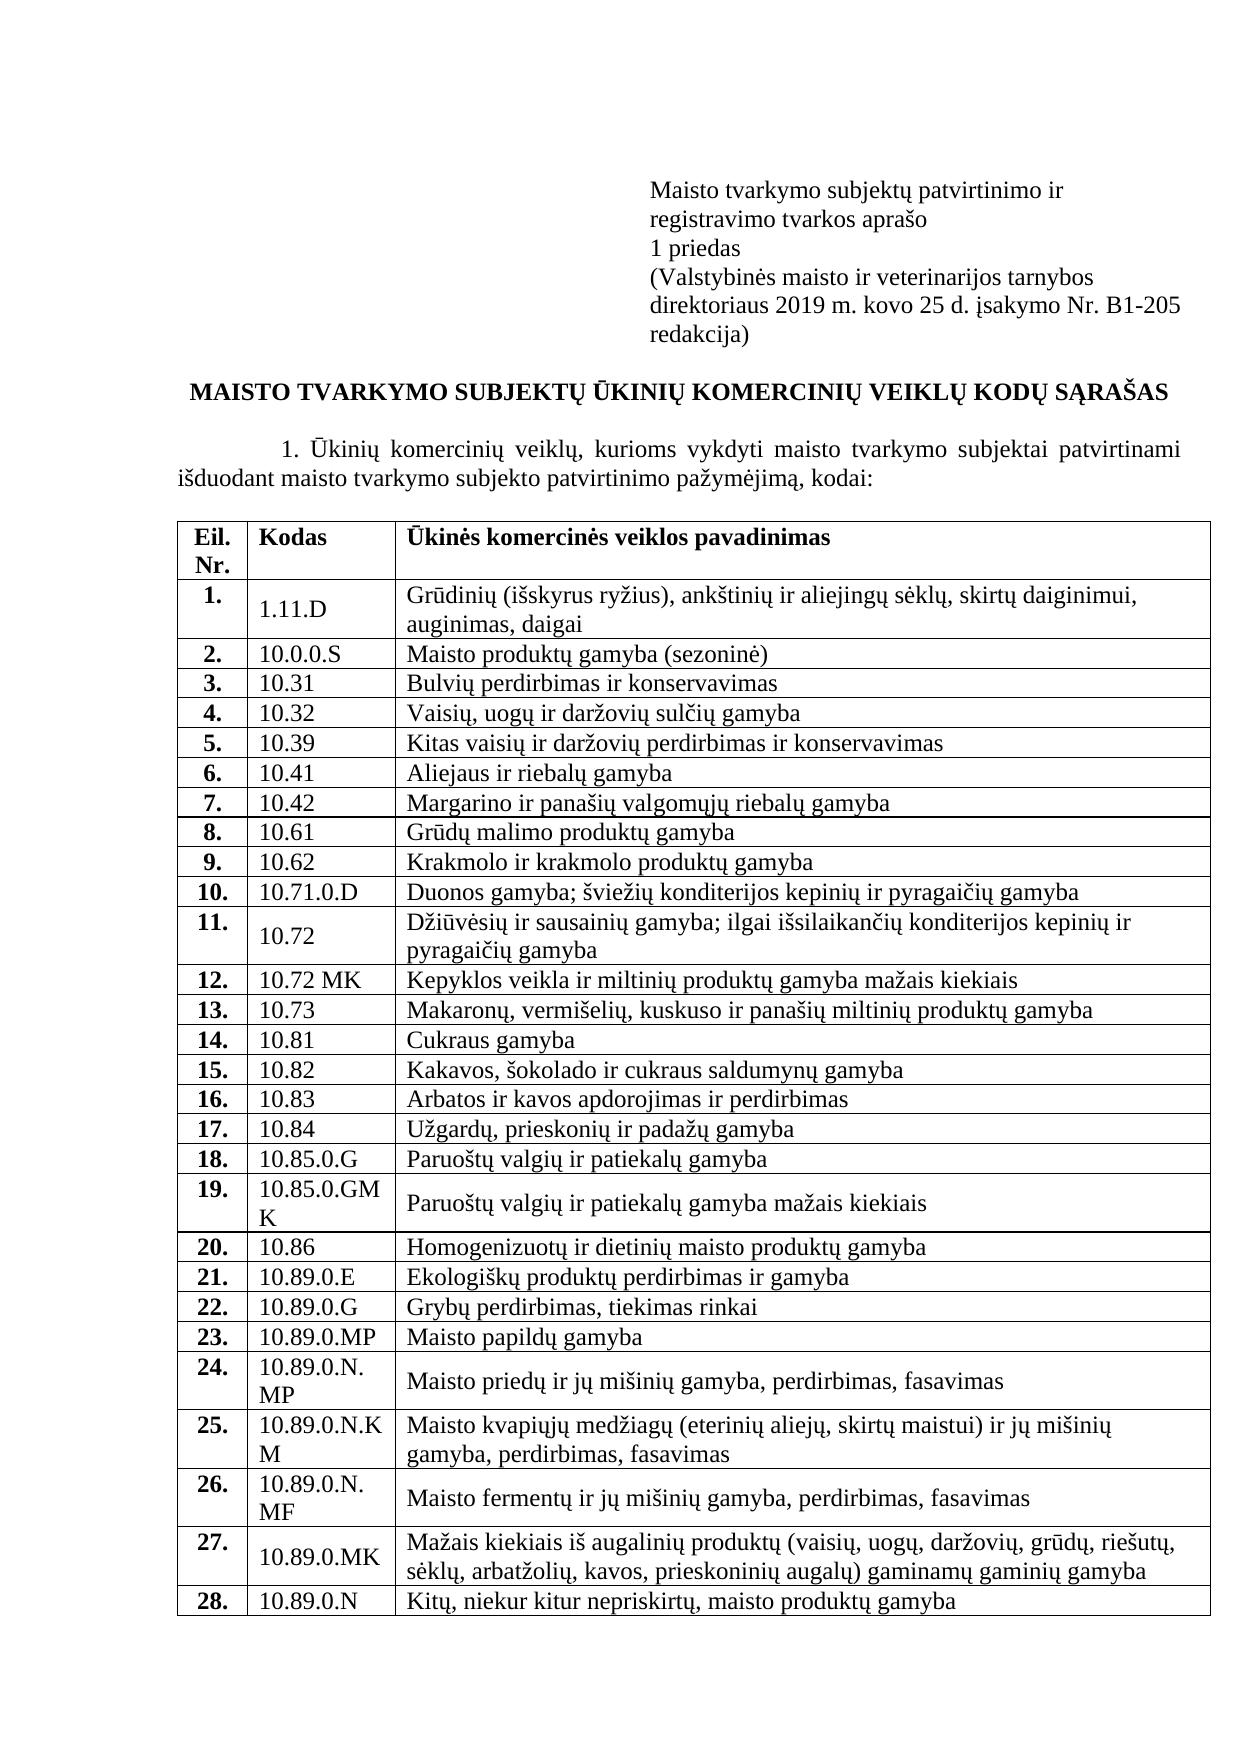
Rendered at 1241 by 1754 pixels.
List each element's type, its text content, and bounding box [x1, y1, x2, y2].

table_cell 10.83 [248, 1085, 395, 1113]
table_cell 7. [178, 788, 247, 816]
table_cell Cukraus gamyba [396, 1025, 1210, 1054]
table_cell 18. [178, 1144, 247, 1173]
table_cell Bulvių perdirbimas ir konservavimas [396, 669, 1210, 697]
table_cell Margarino ir panašių valgomųjų riebalų gamyba [396, 788, 1210, 816]
table_header Eil. Nr. [178, 522, 247, 579]
table_cell Grybų perdirbimas, tiekimas rinkai [396, 1292, 1210, 1321]
table_cell 21. [178, 1262, 247, 1291]
table_cell 10.41 [248, 758, 395, 787]
table_cell 10.71.0.D [248, 877, 395, 906]
text redakcija) [649, 319, 1181, 348]
table_cell 10.31 [248, 669, 395, 697]
table_cell 10.72 MK [248, 965, 395, 994]
table_cell Duonos gamyba; šviežių konditerijos kepinių ir pyragaičių gamyba [396, 877, 1210, 906]
table_cell Maisto priedų ir jų mišinių gamyba, perdirbimas, fasavimas [396, 1352, 1210, 1409]
table_cell Grūdų malimo produktų gamyba [396, 818, 1210, 846]
table_cell 10.89.0.N.MP [248, 1352, 395, 1409]
table_cell Kakavos, šokolado ir cukraus saldumynų gamyba [396, 1055, 1210, 1083]
table_cell 4. [178, 698, 247, 727]
table_cell Džiūvėsių ir sausainių gamyba; ilgai išsilaikančių konditerijos kepinių ir pyragaičių gamyba [396, 907, 1210, 964]
table_cell 10.89.0.MK [248, 1527, 395, 1585]
table_cell Maisto kvapiųjų medžiagų (eterinių aliejų, skirtų maistui) ir jų mišinių gamyba, perdirbimas, fasavimas [396, 1410, 1210, 1468]
table_cell Kitas vaisių ir daržovių perdirbimas ir konservavimas [396, 728, 1210, 757]
table_cell 10.84 [248, 1114, 395, 1143]
table_cell 3. [178, 669, 247, 697]
table_cell Kitų, niekur kitur nepriskirtų, maisto produktų gamyba [396, 1586, 1210, 1614]
table_cell 19. [178, 1174, 247, 1231]
table_cell Maisto produktų gamyba (sezoninė) [396, 639, 1210, 667]
table_cell 10.39 [248, 728, 395, 757]
table_cell 10.89.0.N [248, 1586, 395, 1614]
table_header Kodas [248, 522, 395, 579]
table_cell 15. [178, 1055, 247, 1083]
table_cell Aliejaus ir riebalų gamyba [396, 758, 1210, 787]
table_cell 10.72 [248, 907, 395, 964]
text 1 priedas [649, 233, 1181, 262]
table_cell 5. [178, 728, 247, 757]
text MAISTO TVARKYMO SUBJEKTŲ ŪKINIŲ KOMERCINIŲ VEIKLŲ KODŲ SĄRAŠAS [177, 377, 1181, 406]
table_cell Paruoštų valgių ir patiekalų gamyba mažais kiekiais [396, 1174, 1210, 1231]
text direktoriaus 2019 m. kovo 25 d. įsakymo Nr. B1-205 [649, 291, 1181, 319]
table_cell 1. [178, 580, 247, 638]
table_cell 6. [178, 758, 247, 787]
table_cell 20. [178, 1233, 247, 1261]
table_cell 10.62 [248, 847, 395, 876]
table_cell Krakmolo ir krakmolo produktų gamyba [396, 847, 1210, 876]
table_cell 24. [178, 1352, 247, 1409]
table_cell 10.85.0.GMK [248, 1174, 395, 1231]
table_cell Arbatos ir kavos apdorojimas ir perdirbimas [396, 1085, 1210, 1113]
table_cell Mažais kiekiais iš augalinių produktų (vaisių, uogų, daržovių, grūdų, riešutų, sėklų, arbatžolių, kavos, prieskoninių augalų) gaminamų gaminių gamyba [396, 1527, 1210, 1585]
table_cell 13. [178, 995, 247, 1024]
table_cell Vaisių, uogų ir daržovių sulčių gamyba [396, 698, 1210, 727]
table_cell 10.89.0.G [248, 1292, 395, 1321]
table_cell Maisto fermentų ir jų mišinių gamyba, perdirbimas, fasavimas [396, 1469, 1210, 1526]
table_header Ūkinės komercinės veiklos pavadinimas [396, 522, 1210, 579]
table_cell 10.0.0.S [248, 639, 395, 667]
text (Valstybinės maisto ir veterinarijos tarnybos [649, 262, 1181, 291]
table_cell 8. [178, 818, 247, 846]
table_cell Maisto papildų gamyba [396, 1322, 1210, 1351]
table_cell 10.89.0.N.MF [248, 1469, 395, 1526]
table_cell 10.86 [248, 1233, 395, 1261]
table_cell 10.61 [248, 818, 395, 846]
text Maisto tvarkymo subjektų patvirtinimo ir [649, 176, 1181, 204]
table_cell Paruoštų valgių ir patiekalų gamyba [396, 1144, 1210, 1173]
table_cell 10.82 [248, 1055, 395, 1083]
table_cell 22. [178, 1292, 247, 1321]
table_cell Homogenizuotų ir dietinių maisto produktų gamyba [396, 1233, 1210, 1261]
table_cell 10.89.0.N.KM [248, 1410, 395, 1468]
table_cell 23. [178, 1322, 247, 1351]
table_cell 26. [178, 1469, 247, 1526]
text registravimo tvarkos aprašo [649, 204, 1181, 233]
table_cell 10.89.0.MP [248, 1322, 395, 1351]
table_cell 16. [178, 1085, 247, 1113]
table_cell 28. [178, 1586, 247, 1614]
table_cell 9. [178, 847, 247, 876]
table_cell 10.42 [248, 788, 395, 816]
table_cell 10.85.0.G [248, 1144, 395, 1173]
table_cell Grūdinių (išskyrus ryžius), ankštinių ir aliejingų sėklų, skirtų daiginimui, auginimas, daigai [396, 580, 1210, 638]
table_cell 14. [178, 1025, 247, 1054]
table_cell 10.89.0.E [248, 1262, 395, 1291]
table_cell 1.11.D [248, 580, 395, 638]
table_cell Ekologiškų produktų perdirbimas ir gamyba [396, 1262, 1210, 1291]
table_cell 10. [178, 877, 247, 906]
table_cell 10.32 [248, 698, 395, 727]
table_cell 27. [178, 1527, 247, 1585]
table_cell Užgardų, prieskonių ir padažų gamyba [396, 1114, 1210, 1143]
table_cell 11. [178, 907, 247, 964]
table_cell 17. [178, 1114, 247, 1143]
table_cell 2. [178, 639, 247, 667]
table_cell Makaronų, vermišelių, kuskuso ir panašių miltinių produktų gamyba [396, 995, 1210, 1024]
text 1. Ūkinių komercinių veiklų, kurioms vykdyti maisto tvarkymo subjektai patvirtinami išduodant maisto tvarkymo subjekto patvirtinimo pažymėjimą, kodai: [177, 434, 1181, 492]
table_cell 10.81 [248, 1025, 395, 1054]
table_cell 12. [178, 965, 247, 994]
table_cell 10.73 [248, 995, 395, 1024]
table_cell 25. [178, 1410, 247, 1468]
table_cell Kepyklos veikla ir miltinių produktų gamyba mažais kiekiais [396, 965, 1210, 994]
